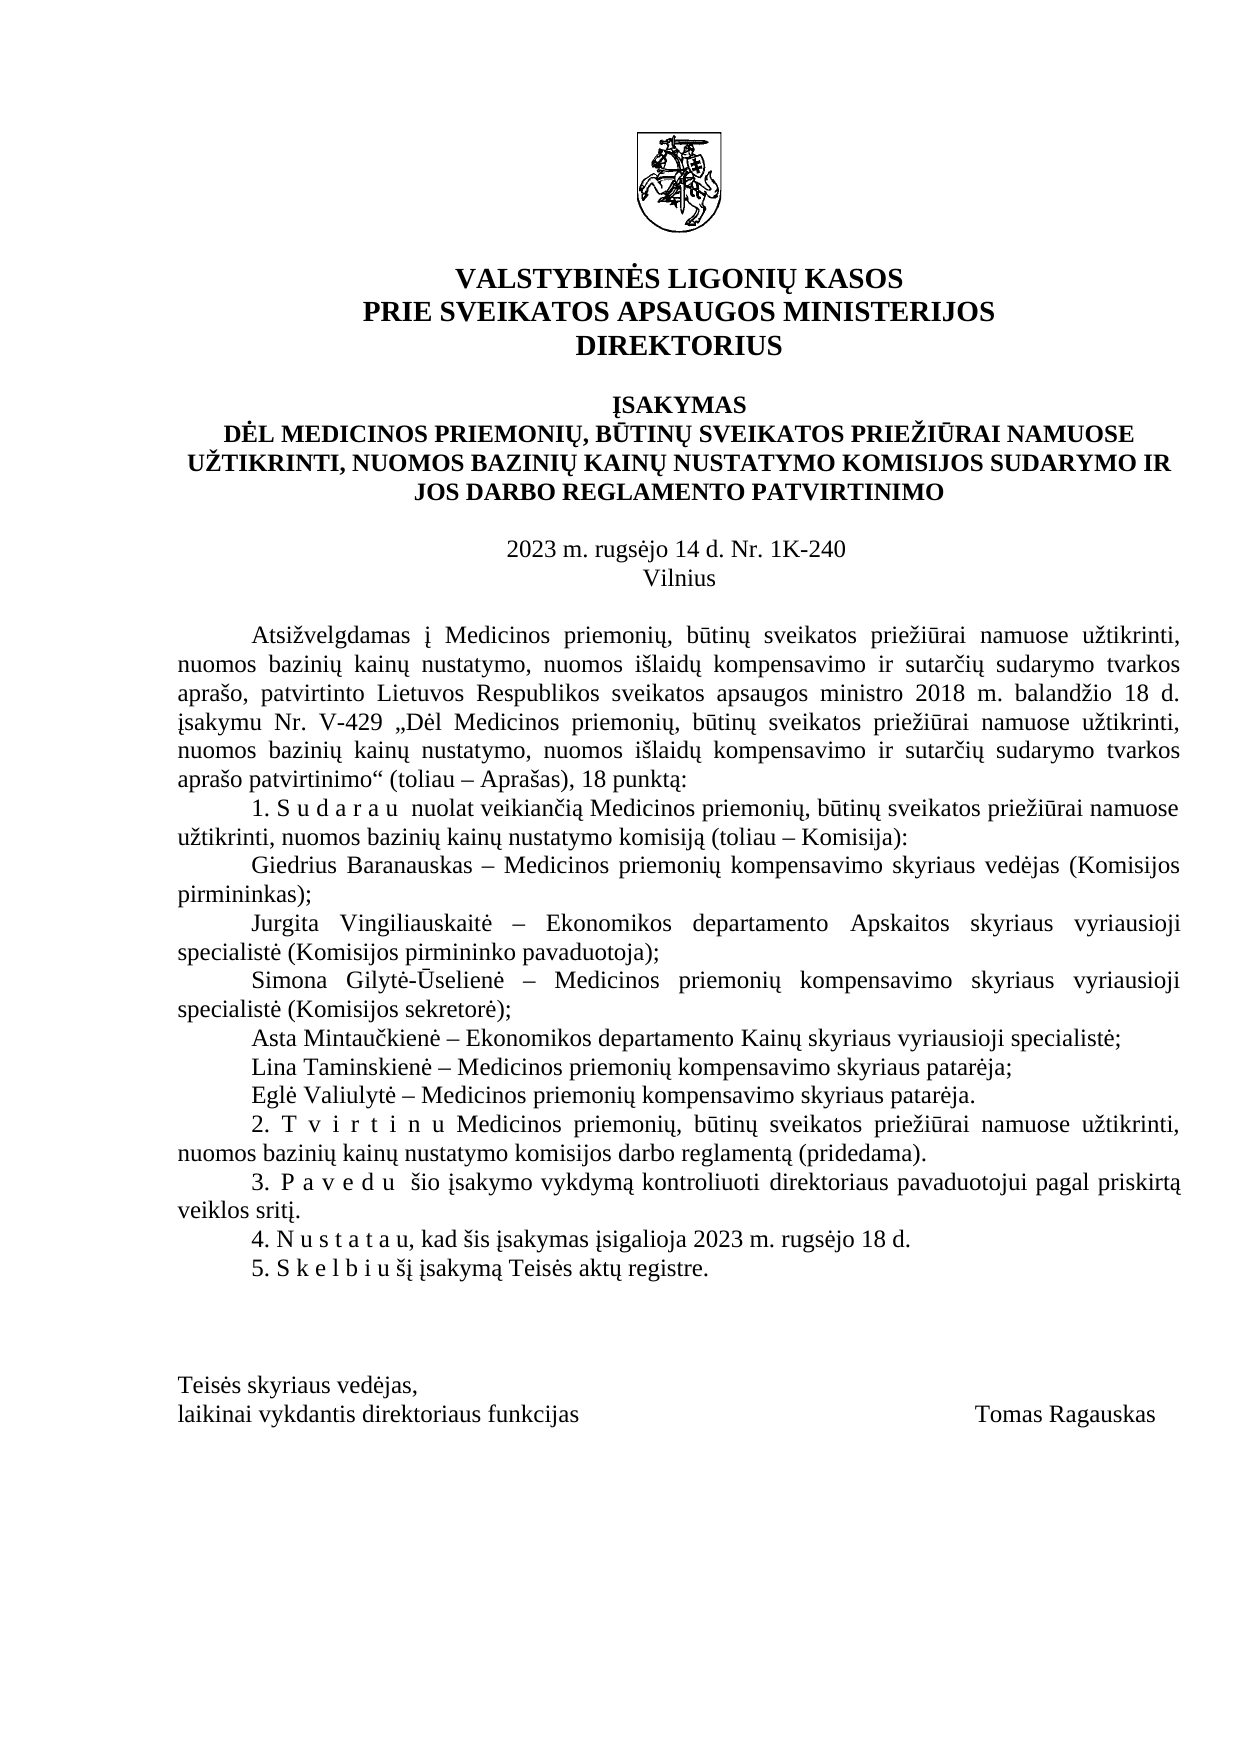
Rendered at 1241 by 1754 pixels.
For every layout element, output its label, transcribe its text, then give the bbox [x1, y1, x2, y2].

text 1. S u d a r a u nuolat veikiančią Medicinos priemonių, būtinų sveikatos priežiūrai namuose užtikrinti, nuomos bazinių kainų nustatymo komisiją (toliau – Komisija): [177, 793, 1181, 850]
text Giedrius Baranauskas – Medicinos priemonių kompensavimo skyriaus vedėjas (Komisijos pirmininkas); [177, 850, 1181, 908]
text 4. N u s t a t a u, kad šis įsakymas įsigalioja 2023 m. rugsėjo 18 d. [177, 1224, 1181, 1253]
text dėl medicinos priemonių, būtinų sveikatos priežiūrai namuose užtikrinti, nuomos bazinių kainų nustatymo komisijos sudarymo ir jos darbo reglamento patvirtinimo [177, 419, 1181, 505]
text laikinai vykdantis direktoriaus funkcijas Tomas Ragauskas [177, 1399, 1181, 1427]
text Teisės skyriaus vedėjas, [177, 1370, 1181, 1399]
text Asta Mintaučkienė – Ekonomikos departamento Kainų skyriaus vyriausioji specialistė; [177, 1023, 1181, 1052]
text Eglė Valiulytė – Medicinos priemonių kompensavimo skyriaus patarėja. [177, 1080, 1181, 1109]
text 3. P a v e d u šio įsakymo vykdymą kontroliuoti direktoriaus pavaduotojui pagal priskirtą veiklos sritį. [177, 1167, 1181, 1224]
text Atsižvelgdamas į Medicinos priemonių, būtinų sveikatos priežiūrai namuose užtikrinti, nuomos bazinių kainų nustatymo, nuomos išlaidų kompensavimo ir sutarčių sudarymo tvarkos aprašo, patvirtinto Lietuvos Respublikos sveikatos apsaugos ministro 2018 m. balandžio 18 d. įsakymu Nr. V-429 „Dėl Medicinos priemonių, būtinų sveikatos priežiūrai namuose užtikrinti, nuomos bazinių kainų nustatymo, nuomos išlaidų kompensavimo ir sutarčių sudarymo tvarkos aprašo patvirtinimo“ (toliau – Aprašas), 18 punktą: [177, 620, 1181, 793]
text Jurgita Vingiliauskaitė – Ekonomikos departamento Apskaitos skyriaus vyriausioji specialistė (Komisijos pirmininko pavaduotoja); [177, 908, 1181, 965]
text Vilnius [177, 563, 1181, 592]
text DIREKTORIUS [177, 328, 1181, 362]
text 5. S k e l b i u šį įsakymą Teisės aktų registre. [177, 1253, 1181, 1282]
text ĮSAKYMAS [177, 390, 1181, 419]
text Lina Taminskienė – Medicinos priemonių kompensavimo skyriaus patarėja; [177, 1052, 1181, 1080]
text 2023 m. rugsėjo 14 d. Nr. 1K-240 [177, 534, 1181, 563]
text Simona Gilytė-Ūselienė – Medicinos priemonių kompensavimo skyriaus vyriausioji specialistė (Komisijos sekretorė); [177, 965, 1181, 1023]
text 2. T v i r t i n u Medicinos priemonių, būtinų sveikatos priežiūrai namuose užtikrinti, nuomos bazinių kainų nustatymo komisijos darbo reglamentą (pridedama). [177, 1109, 1181, 1167]
text VALSTYBINĖS LIGONIŲ KASOS [177, 261, 1181, 294]
text PRIE SVEIKATOS APSAUGOS MINISTERIJOS [177, 294, 1181, 328]
